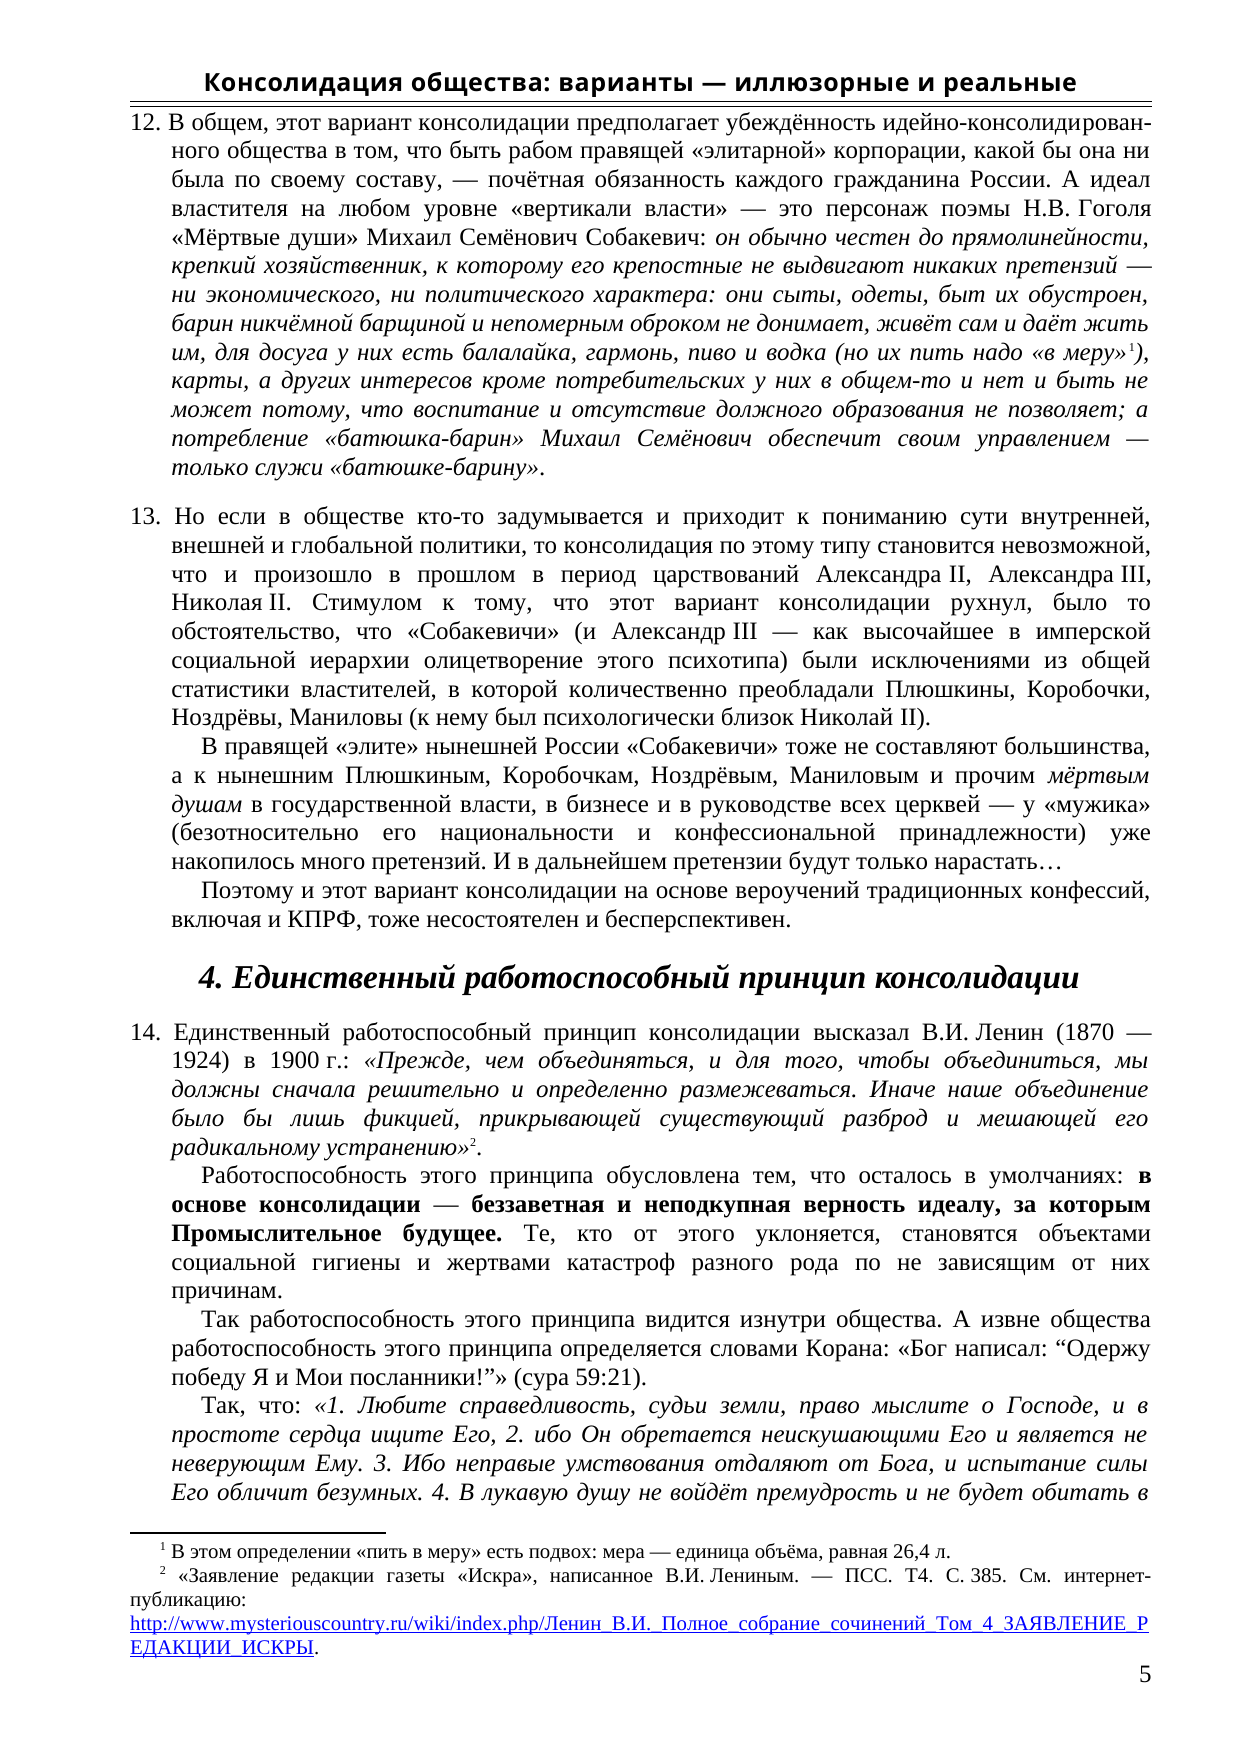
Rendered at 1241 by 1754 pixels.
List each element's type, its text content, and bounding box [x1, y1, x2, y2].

text 14. Единственный работоспособный принцип консолидации высказал В.И. Ленин (1870 — 1924) в 1900 г.: «Прежде, чем объединяться, и для того, чтобы объединиться, мы должны сначала решительно и определенно размежеваться. Иначе наше объединение было бы лишь фикцией, прикрывающей существующий разброд и мешающей его радикальному устранению». [130, 1017, 1152, 1160]
text Поэтому и этот вариант консолидации на основе вероучений традиционных конфессий, включая и КПРФ, тоже несостоятелен и бесперспективен. [171, 875, 1152, 932]
text 13. Но если в обществе кто-то задумывается и приходит к пониманию сути внутренней, внешней и глобальной политики, то консолидация по этому типу становится невозможной, что и произошло в прошлом в период царствований Александра II, Александра III, Николая II. Стимулом к тому, что этот вариант консолидации рухнул, было то обстоятельство, что «Собакевичи» (и Александр III — как высочайшее в имперской социальной иерархии олицетворение этого психотипа) были исключениями из общей статистики властителей, в которой количественно преобладали Плюшкины, Коробочки, Ноздрёвы, Маниловы (к нему был психологически близок Николай II). [130, 501, 1152, 731]
text «Заявление редакции газеты «Искра», написанное В.И. Лениным. — ПСС. Т4. С. 385. См. интернет-публикацию: http://www.mysteriouscountry.ru/wiki/index.php/Ленин_В.И._Полное_собрание_сочинений_Том_4_ЗАЯВЛЕНИЕ_РЕДАКЦИИ_ИСКРЫ. [130, 1563, 1152, 1659]
subtitle 4. Единственный работоспособный принцип консолидации [130, 957, 1152, 996]
text В правящей «элите» нынешней России «Собакевичи» тоже не составляют большинства, а к нынешним Плюшкиным, Коробочкам, Ноздрёвым, Маниловым и прочим мёртвым душам в государственной власти, в бизнесе и в руководстве всех церквей — у «мужика» (безотносительно его национальности и конфессиональной принадлежности) уже накопилось много претензий. И в дальнейшем претензии будут только нарастать… [171, 731, 1152, 875]
text Работоспособность этого принципа обусловлена тем, что осталось в умолчаниях: в основе консолидации — беззаветная и неподкупная верность идеалу, за которым Промыслительное будущее. Те, кто от этого уклоняется, становятся объектами социальной гигиены и жертвами катастроф разного рода по не зависящим от них причинам. [171, 1160, 1152, 1304]
text Так работоспособность этого принципа видится изнутри общества. А извне общества работоспособность этого принципа определяется словами Корана: «Бог написал: “Одержу победу Я и Мои посланники!”» (сура 59:21). [171, 1304, 1152, 1390]
text В этом определении «пить в меру» есть подвох: мера — единица объёма, равная 26,4 л. [130, 1539, 1152, 1563]
text 12. В общем, этот вариант консолидации предполагает убеждённость идейно-консолиди­рован­ного общества в том, что быть рабом правящей «элитарной» корпорации, какой бы она ни была по своему составу, — почётная обязанность каждого гражданина России. А идеал властителя на любом уровне «вертикали власти» — это персонаж поэмы Н.В. Гоголя «Мёртвые души» Михаил Семёнович Собакевич: он обычно честен до прямолинейности, крепкий хозяйственник, к которому его крепостные не выдвигают никаких претензий — ни экономического, ни политического характера: они сыты, одеты, быт их обустроен, барин никчёмной барщиной и непомерным оброком не донимает, живёт сам и даёт жить им, для досуга у них есть балалайка, гармонь, пиво и водка (но их пить надо «в меру»), карты, а других интересов кроме потребительских у них в общем-то и нет и быть не может потому, что воспитание и отсутствие должного образования не позволяет; а потребление «батюшка-барин» Михаил Семёнович обеспечит своим управлением — только служи «батюшке-барину». [130, 107, 1152, 480]
text Так, что: «1. Любите справедливость, судьи земли, право мыслите о Господе, и в простоте сердца ищите Его, 2. ибо Он обретается неискушающими Его и является не неверующим Ему. 3. Ибо неправые умствования отдаляют от Бога, и испытание силы Его обличит безумных. 4. В лукавую душу не войдёт премудрость и не будет обитать в [171, 1390, 1152, 1505]
